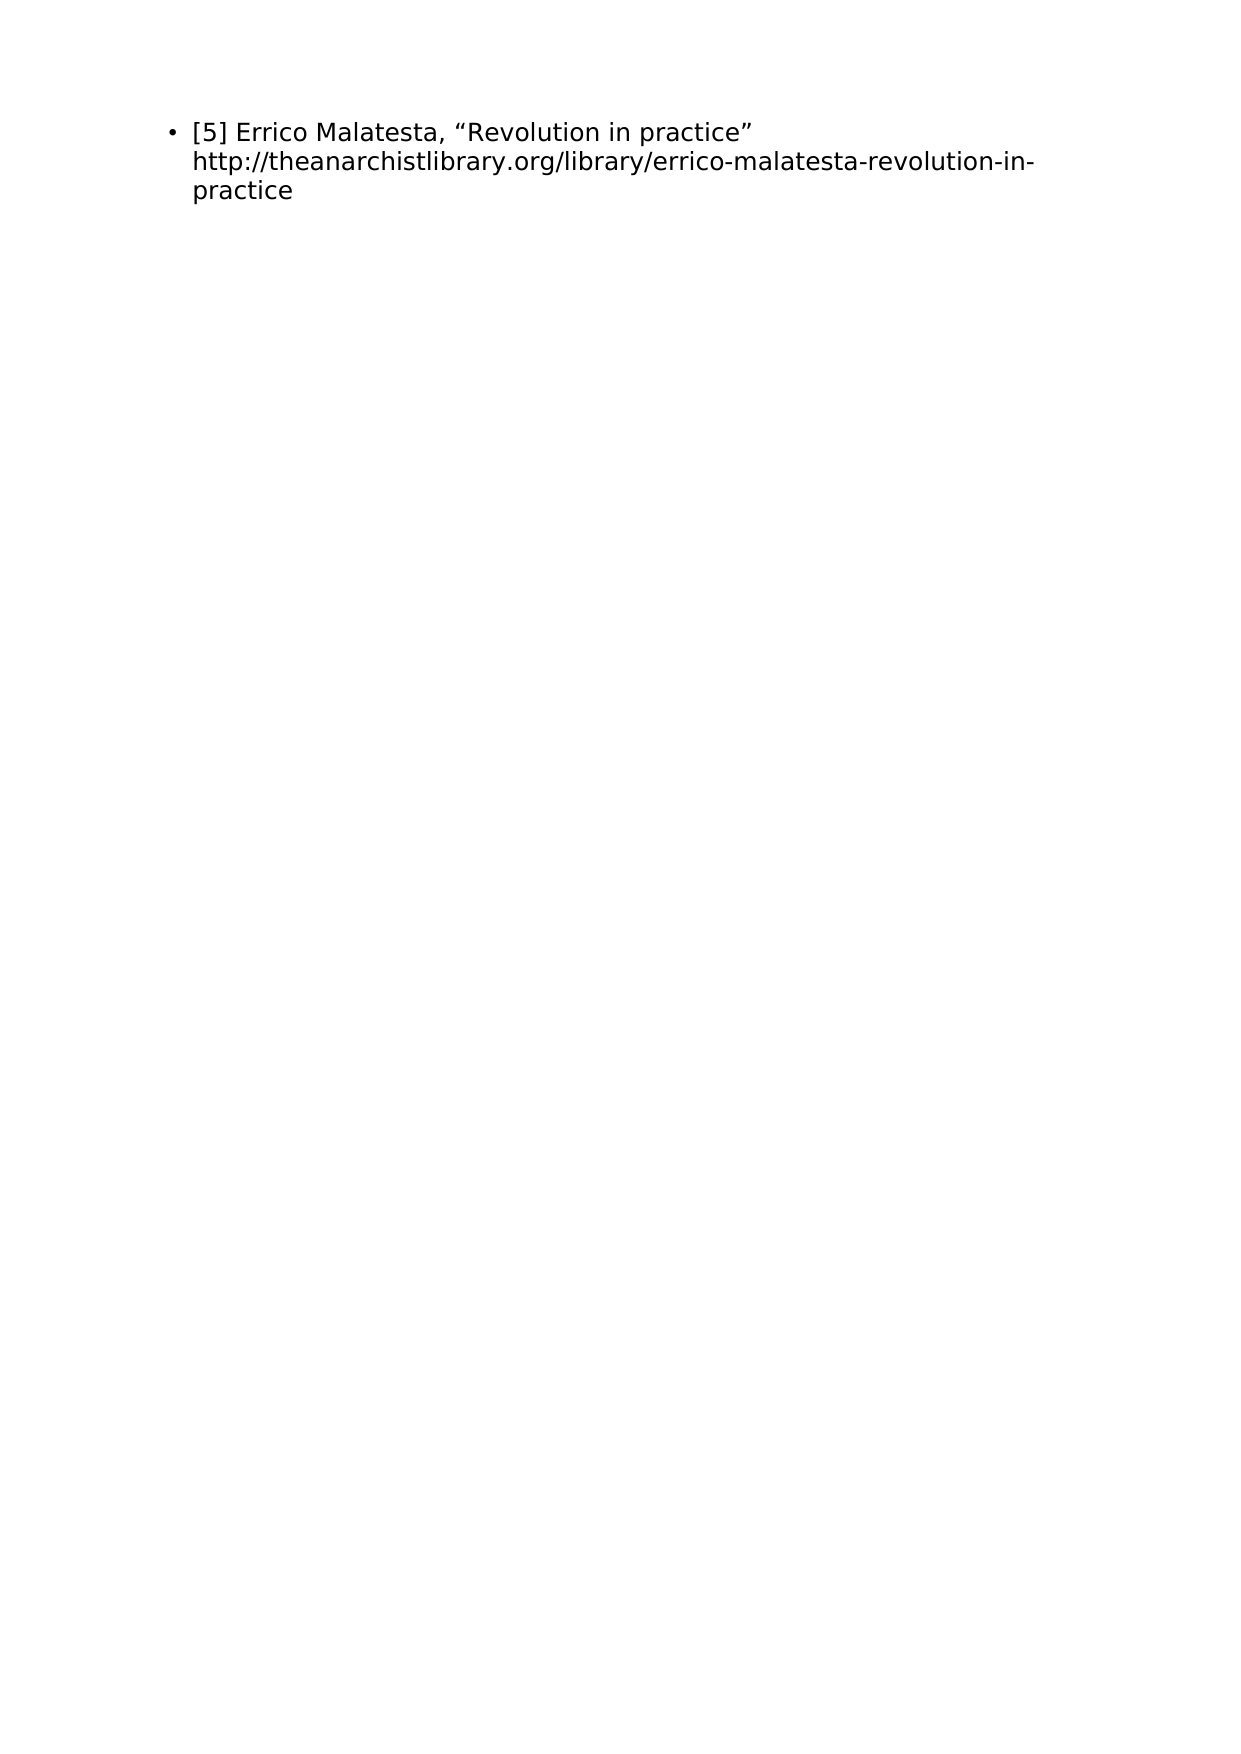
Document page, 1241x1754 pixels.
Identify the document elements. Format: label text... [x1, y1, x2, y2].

list [5] Errico Malatesta, “Revolution in practice” http://theanarchistlibrary.org/library/errico-malatesta-revolution-in-practice [177, 118, 1122, 206]
